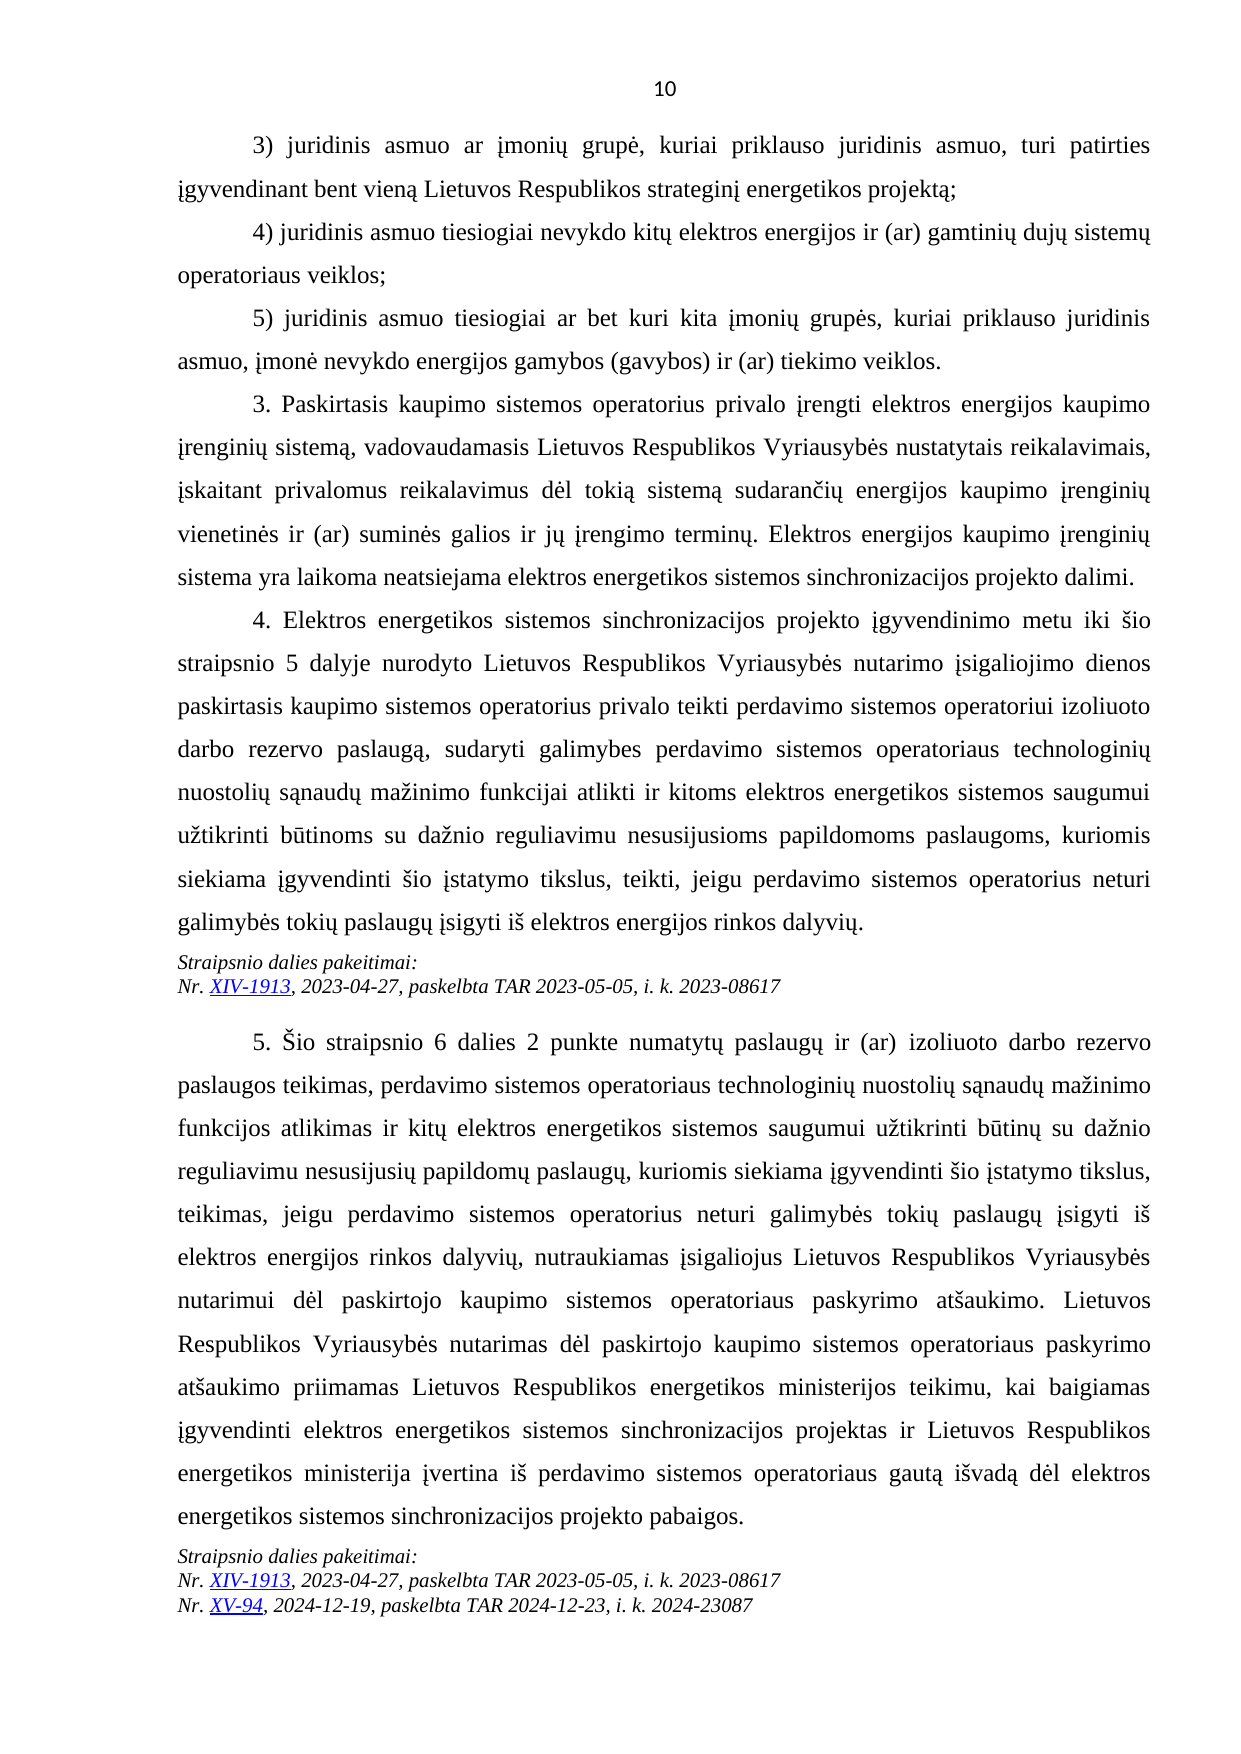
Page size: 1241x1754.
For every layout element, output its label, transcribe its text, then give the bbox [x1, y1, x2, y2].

text Straipsnio dalies pakeitimai: [177, 950, 1152, 974]
text 4) juridinis asmuo tiesiogiai nevykdo kitų elektros energijos ir (ar) gamtinių dujų sistemų operatoriaus veiklos; [177, 217, 1152, 289]
text Straipsnio dalies pakeitimai: [177, 1544, 1152, 1568]
text Nr. XIV-1913, 2023-04-27, paskelbta TAR 2023-05-05, i. k. 2023-08617 [177, 1568, 1152, 1592]
text Nr. XV-94, 2024-12-19, paskelbta TAR 2024-12-23, i. k. 2024-23087 [177, 1592, 1152, 1617]
text 5) juridinis asmuo tiesiogiai ar bet kuri kita įmonių grupės, kuriai priklauso juridinis asmuo, įmonė nevykdo energijos gamybos (gavybos) ir (ar) tiekimo veiklos. [177, 303, 1152, 375]
text 5. Šio straipsnio 6 dalies 2 punkte numatytų paslaugų ir (ar) izoliuoto darbo rezervo paslaugos teikimas, perdavimo sistemos operatoriaus technologinių nuostolių sąnaudų mažinimo funkcijos atlikimas ir kitų elektros energetikos sistemos saugumui užtikrinti būtinų su dažnio reguliavimu nesusijusių papildomų paslaugų, kuriomis siekiama įgyvendinti šio įstatymo tikslus, teikimas, jeigu perdavimo sistemos operatorius neturi galimybės tokių paslaugų įsigyti iš elektros energijos rinkos dalyvių, nutraukiamas įsigaliojus Lietuvos Respublikos Vyriausybės nutarimui dėl paskirtojo kaupimo sistemos operatoriaus paskyrimo atšaukimo. Lietuvos Respublikos Vyriausybės nutarimas dėl paskirtojo kaupimo sistemos operatoriaus paskyrimo atšaukimo priimamas Lietuvos Respublikos energetikos ministerijos teikimu, kai baigiamas įgyvendinti elektros energetikos sistemos sinchronizacijos projektas ir Lietuvos Respublikos energetikos ministerija įvertina iš perdavimo sistemos operatoriaus gautą išvadą dėl elektros energetikos sistemos sinchronizacijos projekto pabaigos. [177, 1027, 1152, 1530]
text Nr. XIV-1913, 2023-04-27, paskelbta TAR 2023-05-05, i. k. 2023-08617 [177, 974, 1152, 998]
text 4. Elektros energetikos sistemos sinchronizacijos projekto įgyvendinimo metu iki šio straipsnio 5 dalyje nurodyto Lietuvos Respublikos Vyriausybės nutarimo įsigaliojimo dienos paskirtasis kaupimo sistemos operatorius privalo teikti perdavimo sistemos operatoriui izoliuoto darbo rezervo paslaugą, sudaryti galimybes perdavimo sistemos operatoriaus technologinių nuostolių sąnaudų mažinimo funkcijai atlikti ir kitoms elektros energetikos sistemos saugumui užtikrinti būtinoms su dažnio reguliavimu nesusijusioms papildomoms paslaugoms, kuriomis siekiama įgyvendinti šio įstatymo tikslus, teikti, jeigu perdavimo sistemos operatorius neturi galimybės tokių paslaugų įsigyti iš elektros energijos rinkos dalyvių. [177, 605, 1152, 936]
text 3. Paskirtasis kaupimo sistemos operatorius privalo įrengti elektros energijos kaupimo įrenginių sistemą, vadovaudamasis Lietuvos Respublikos Vyriausybės nustatytais reikalavimais, įskaitant privalomus reikalavimus dėl tokią sistemą sudarančių energijos kaupimo įrenginių vienetinės ir (ar) suminės galios ir jų įrengimo terminų. Elektros energijos kaupimo įrenginių sistema yra laikoma neatsiejama elektros energetikos sistemos sinchronizacijos projekto dalimi. [177, 389, 1152, 591]
text 3) juridinis asmuo ar įmonių grupė, kuriai priklauso juridinis asmuo, turi patirties įgyvendinant bent vieną Lietuvos Respublikos strateginį energetikos projektą; [177, 131, 1152, 202]
